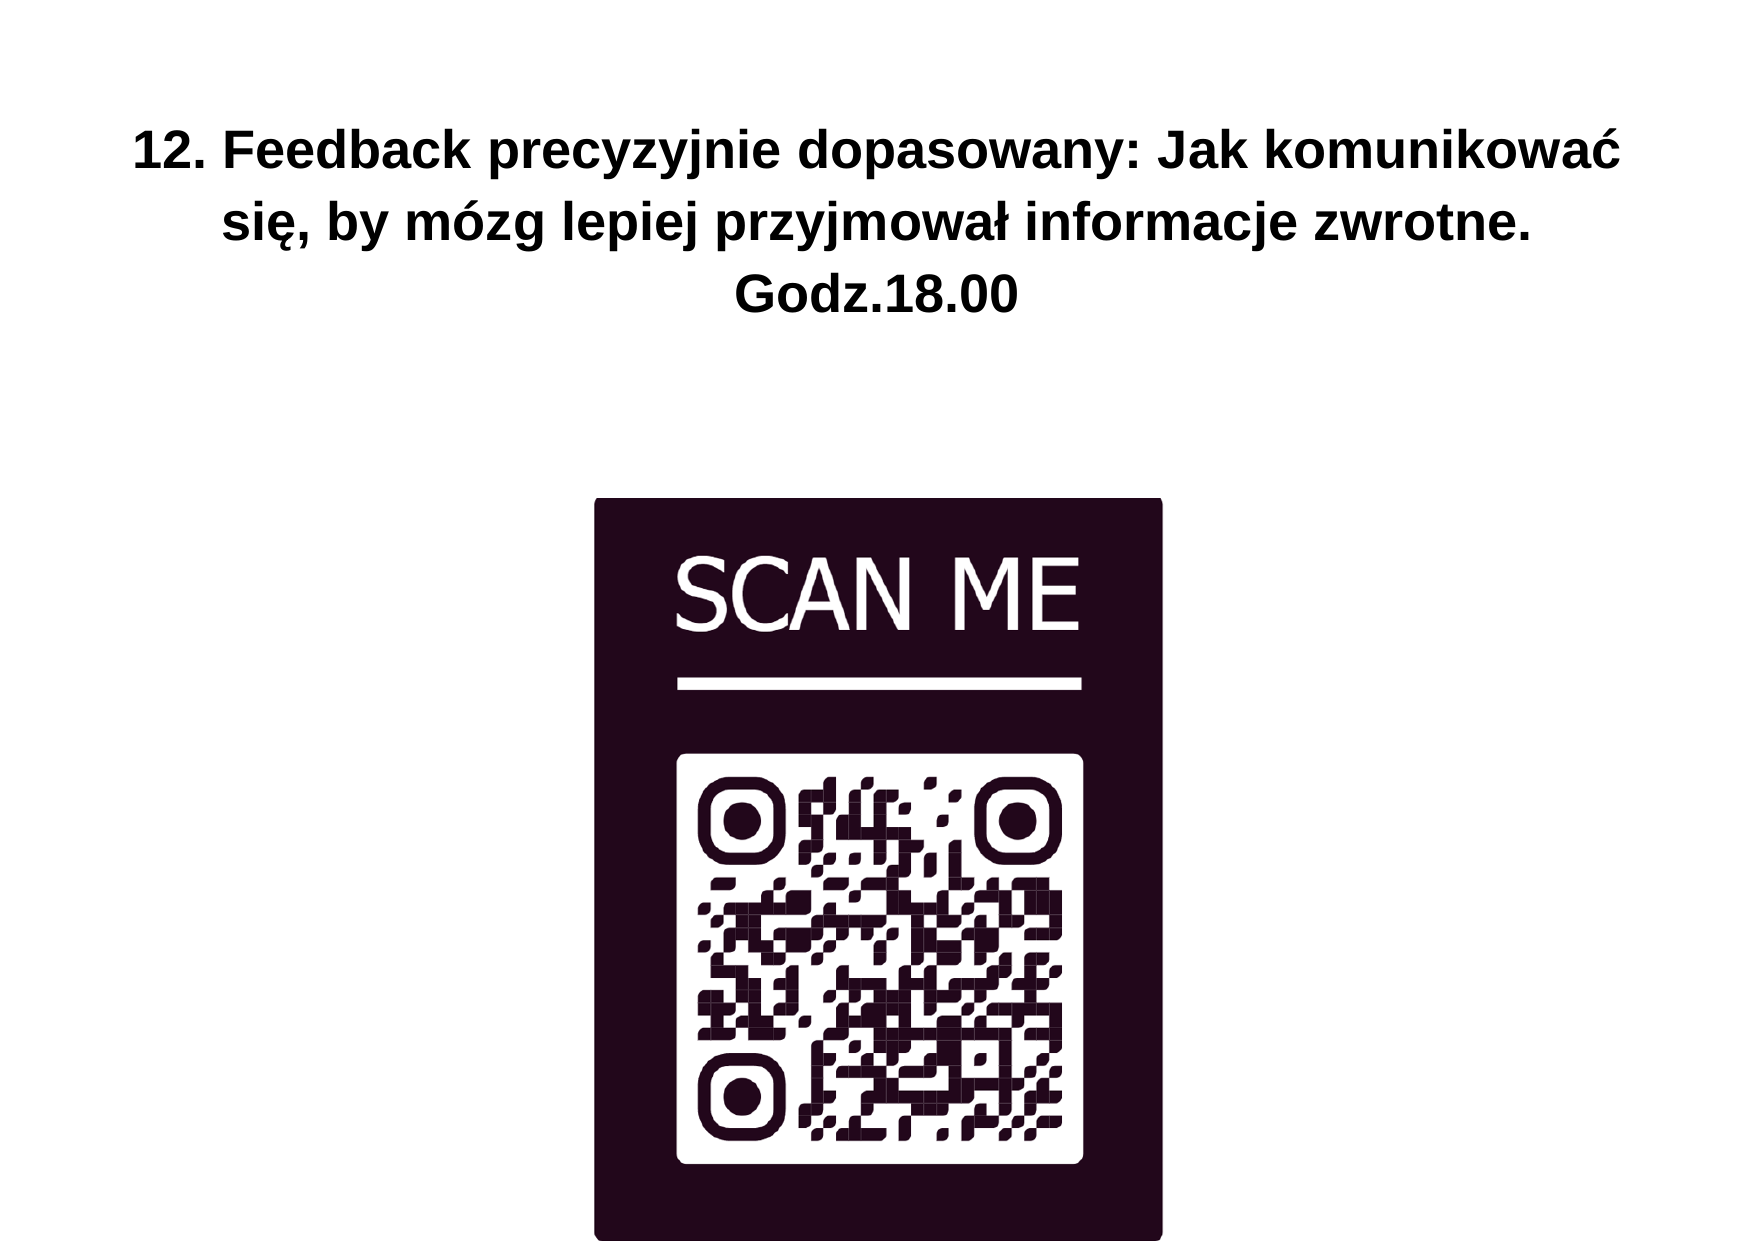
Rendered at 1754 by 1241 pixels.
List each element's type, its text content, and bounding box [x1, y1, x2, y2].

text 12. Feedback precyzyjnie dopasowany: Jak komunikować się, by mózg lepiej przyjmował informacje zwrotne. Godz.18.00 [118, 118, 1636, 323]
